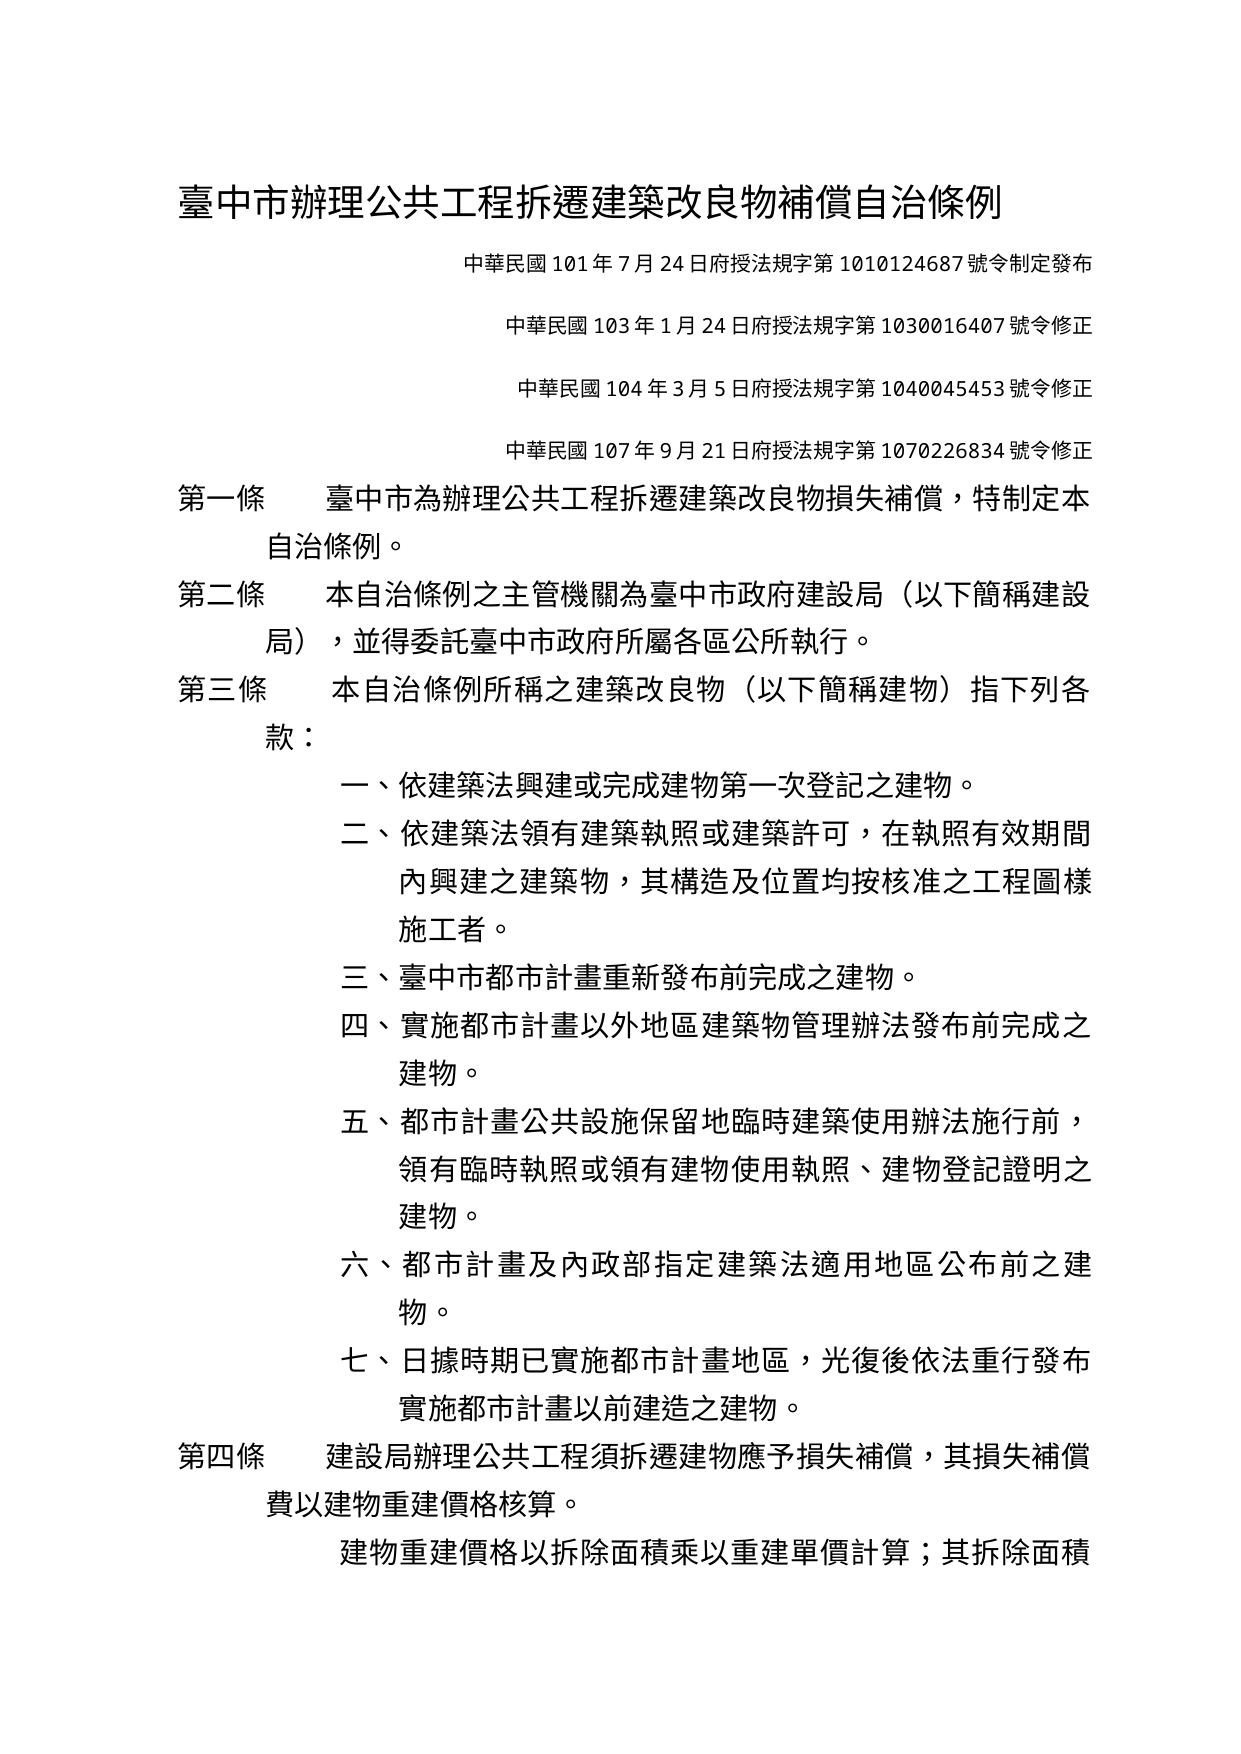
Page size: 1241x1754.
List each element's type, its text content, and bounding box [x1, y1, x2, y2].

text 一、依建築法興建或完成建物第一次登記之建物。 [340, 758, 1092, 806]
text 第四條 建設局辦理公共工程須拆遷建物應予損失補償，其損失補償費以建物重建價格核算。 [177, 1429, 1092, 1525]
text 中華民國107年9月21日府授法規字第1070226834號令修正 [177, 408, 1092, 471]
text 六、都市計畫及內政部指定建築法適用地區公布前之建物。 [340, 1237, 1092, 1333]
text 臺中市辦理公共工程拆遷建築改良物補償自治條例 [177, 158, 1092, 221]
text 第二條 本自治條例之主管機關為臺中市政府建設局（以下簡稱建設局），並得委託臺中市政府所屬各區公所執行。 [177, 567, 1092, 662]
text 建物重建價格以拆除面積乘以重建單價計算；其拆除面積 [266, 1525, 1092, 1573]
text 七、日據時期已實施都市計畫地區，光復後依法重行發布實施都市計畫以前建造之建物。 [340, 1333, 1092, 1429]
text 第一條 臺中市為辦理公共工程拆遷建築改良物損失補償，特制定本自治條例。 [177, 471, 1092, 567]
text 中華民國103年1月24日府授法規字第1030016407號令修正 [177, 283, 1092, 346]
text 五、都市計畫公共設施保留地臨時建築使用辦法施行前，領有臨時執照或領有建物使用執照、建物登記證明之建物。 [340, 1094, 1092, 1237]
text 四、實施都市計畫以外地區建築物管理辦法發布前完成之建物。 [340, 998, 1092, 1094]
text 三、臺中市都市計畫重新發布前完成之建物。 [340, 950, 1092, 998]
text 中華民國101年7月24日府授法規字第1010124687號令制定發布 [177, 221, 1092, 283]
text 中華民國104年3月5日府授法規字第1040045453號令修正 [177, 346, 1092, 408]
text 二、依建築法領有建築執照或建築許可，在執照有效期間內興建之建築物，其構造及位置均按核准之工程圖樣施工者。 [340, 806, 1092, 950]
text 第三條 本自治條例所稱之建築改良物（以下簡稱建物）指下列各款： [177, 662, 1092, 758]
